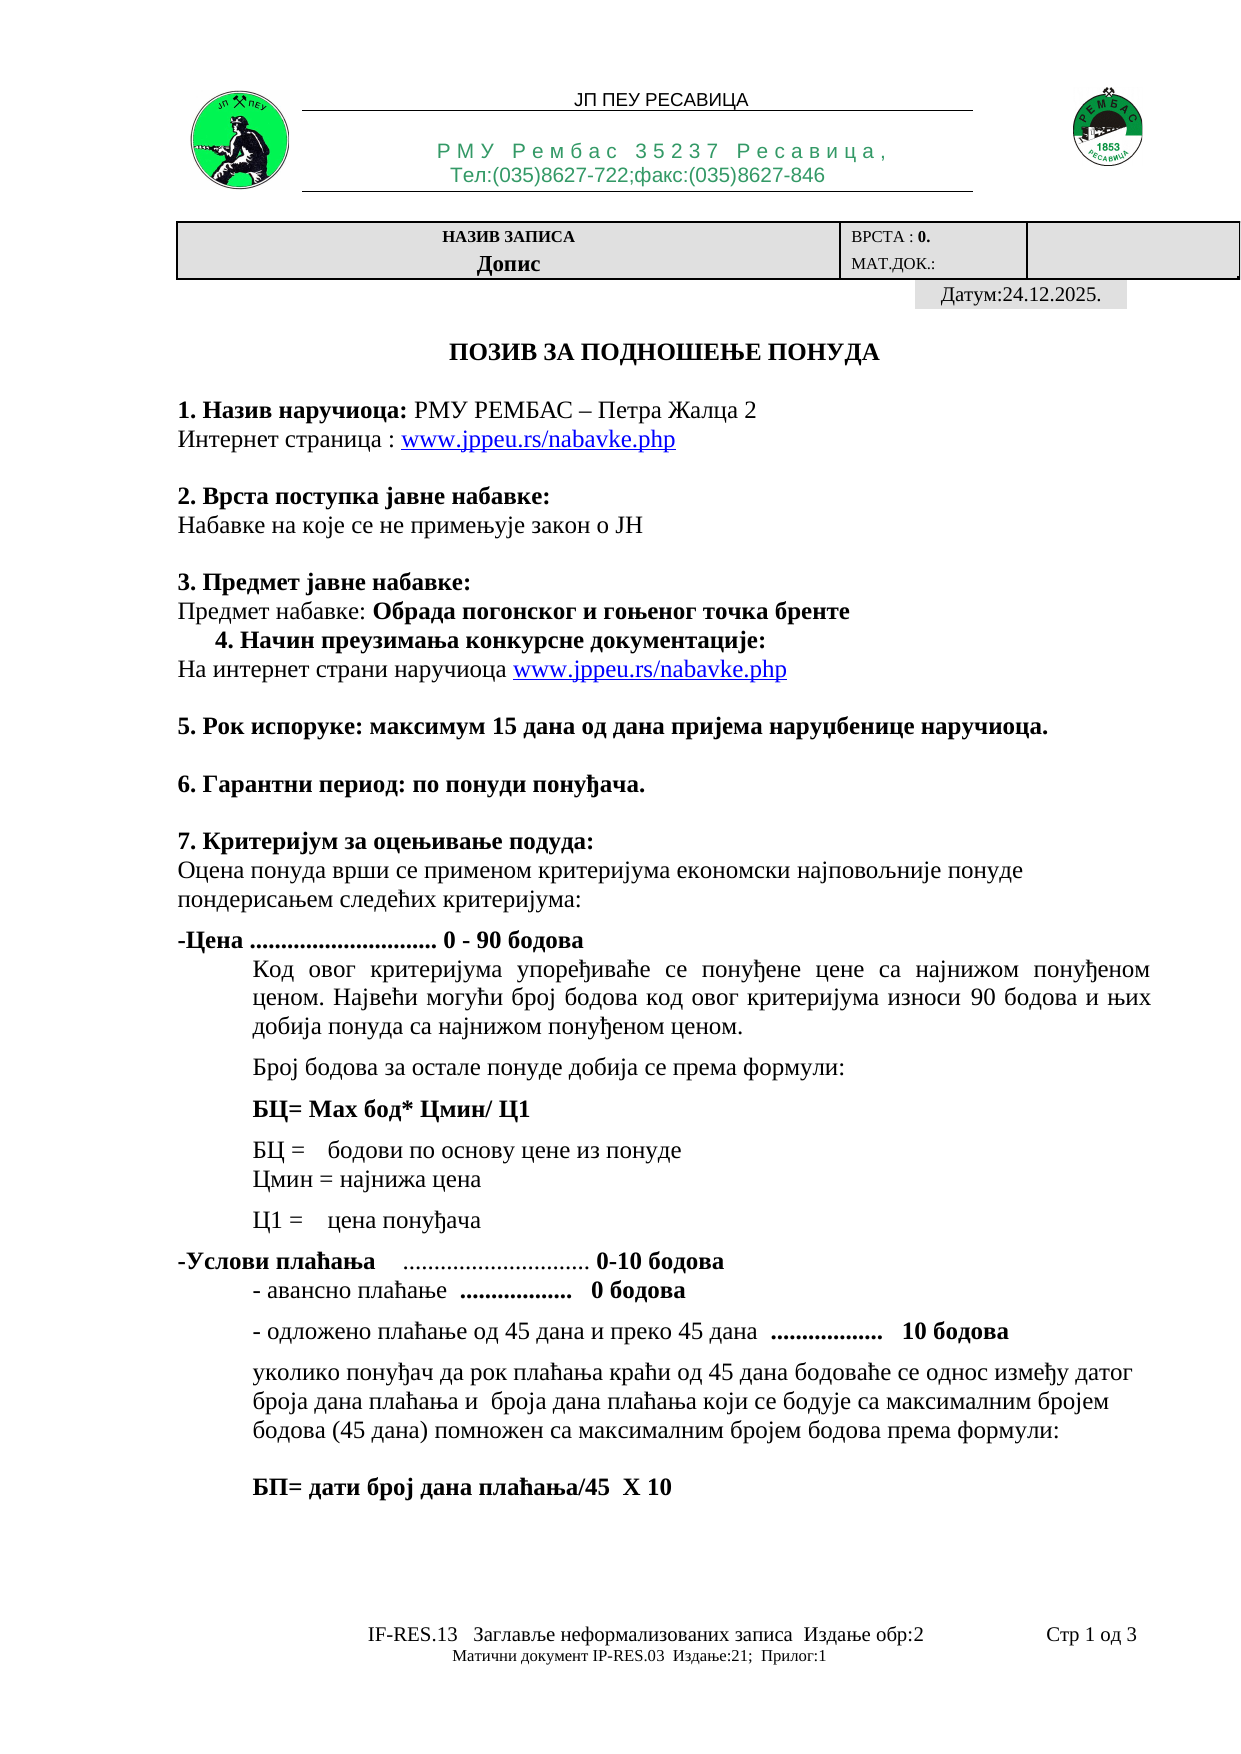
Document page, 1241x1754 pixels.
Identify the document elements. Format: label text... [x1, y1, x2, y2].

text БП= дати број дана плаћања/45 X 10 [252, 1472, 1152, 1501]
text 2. Врста поступка јавне набавке: [177, 481, 1152, 510]
table_cell [1189, 280, 1195, 309]
table_cell [1152, 280, 1157, 309]
text Ц1 = цена понуђача [252, 1205, 1152, 1234]
text Интернет страница : www.jppeu.rs/nabavke.php [177, 424, 1152, 452]
text - одложено плаћање од 45 дана и преко 45 дана .................. 10 бодова [252, 1316, 1152, 1345]
table_cell [1170, 280, 1176, 309]
table_cell [1220, 280, 1226, 309]
table_cell [1127, 280, 1152, 309]
text Набавке на које се не примењује закон о ЈН [177, 510, 1152, 539]
table_cell [1233, 280, 1239, 309]
text 3. Предмет јавне набавке: [177, 567, 1152, 596]
text -Цена .............................. 0 - 90 бодова [177, 925, 1152, 954]
table_header Ознака: [1028, 223, 1239, 249]
text ПОЗИВ ЗА ПОДНОШЕЊЕ ПОНУДА [177, 337, 1152, 366]
text 6. Гарантни период: по понуди понуђача. [177, 769, 1152, 797]
table_cell Допис [178, 249, 839, 278]
text Цмин = најнижа цена [252, 1164, 1152, 1192]
text Предмет набавке: Обрада погонског и гоњеног точка бренте [177, 596, 1152, 625]
text 7. Критеријум за оцењивање подуда: [177, 826, 1152, 855]
table_cell [1208, 280, 1214, 309]
text 5. Рок испоруке: максимум 15 дана од дана пријема наруџбенице наручиоца. [177, 711, 1152, 740]
table_cell [1214, 280, 1220, 309]
text БЦ= Маx бод* Цмин/ Ц1 [252, 1094, 1152, 1122]
text Код овог критеријума упоређиваће се понуђене цене са најнижом понуђеном ценом. Највећи могући број бодова код овог критеријума износи 90 бодова и њих добија понуда са најнижом понуђеном ценом. [252, 954, 1152, 1040]
text -Услови плаћања .............................. 0-10 бодова [177, 1246, 1152, 1275]
text Број бодова за остале понуде добија се према формули: [252, 1052, 1152, 1081]
table_cell [1226, 280, 1232, 309]
table_cell МАТ.ДОК.: [841, 249, 1026, 278]
table_header НАЗИВ ЗАПИСА [178, 223, 839, 249]
text БЦ = бодови по основу цене из понуде [252, 1135, 1152, 1164]
table_cell Датум:24.12.2025. [915, 280, 1127, 309]
table_cell [177, 280, 915, 309]
text На интернет страни наручиоца www.jppeu.rs/nabavke.php [177, 654, 1152, 682]
text 4. Начин преузимања конкурсне документације: [177, 625, 1152, 654]
table_cell [1176, 280, 1182, 309]
table_header ВРСТА : 0. [841, 223, 1026, 249]
table_cell [1164, 280, 1170, 309]
text Оцена понуда врши се применом критеријума економски најповољније понуде пондерисањем следећих критеријума: [177, 855, 1152, 912]
table_cell [1195, 280, 1201, 309]
text - авансно плаћање .................. 0 бодова [252, 1275, 1152, 1304]
picture [190, 90, 290, 190]
text 1. Назив наручиоца: РМУ РЕМБАС – Петра Жалца 2 [177, 395, 1152, 424]
text уколико понуђач да рок плаћања краћи од 45 дана бодоваће се однос између датог броја дана плаћања и броја дана плаћања који се бодује са максималним бројем бодова (45 дана) помножен са максималним бројем бодова према формули: [252, 1357, 1152, 1444]
table_cell [1158, 280, 1164, 309]
table_cell [1028, 249, 1239, 278]
table_cell [1201, 280, 1207, 309]
picture [1073, 87, 1143, 166]
table_cell [1183, 280, 1189, 309]
